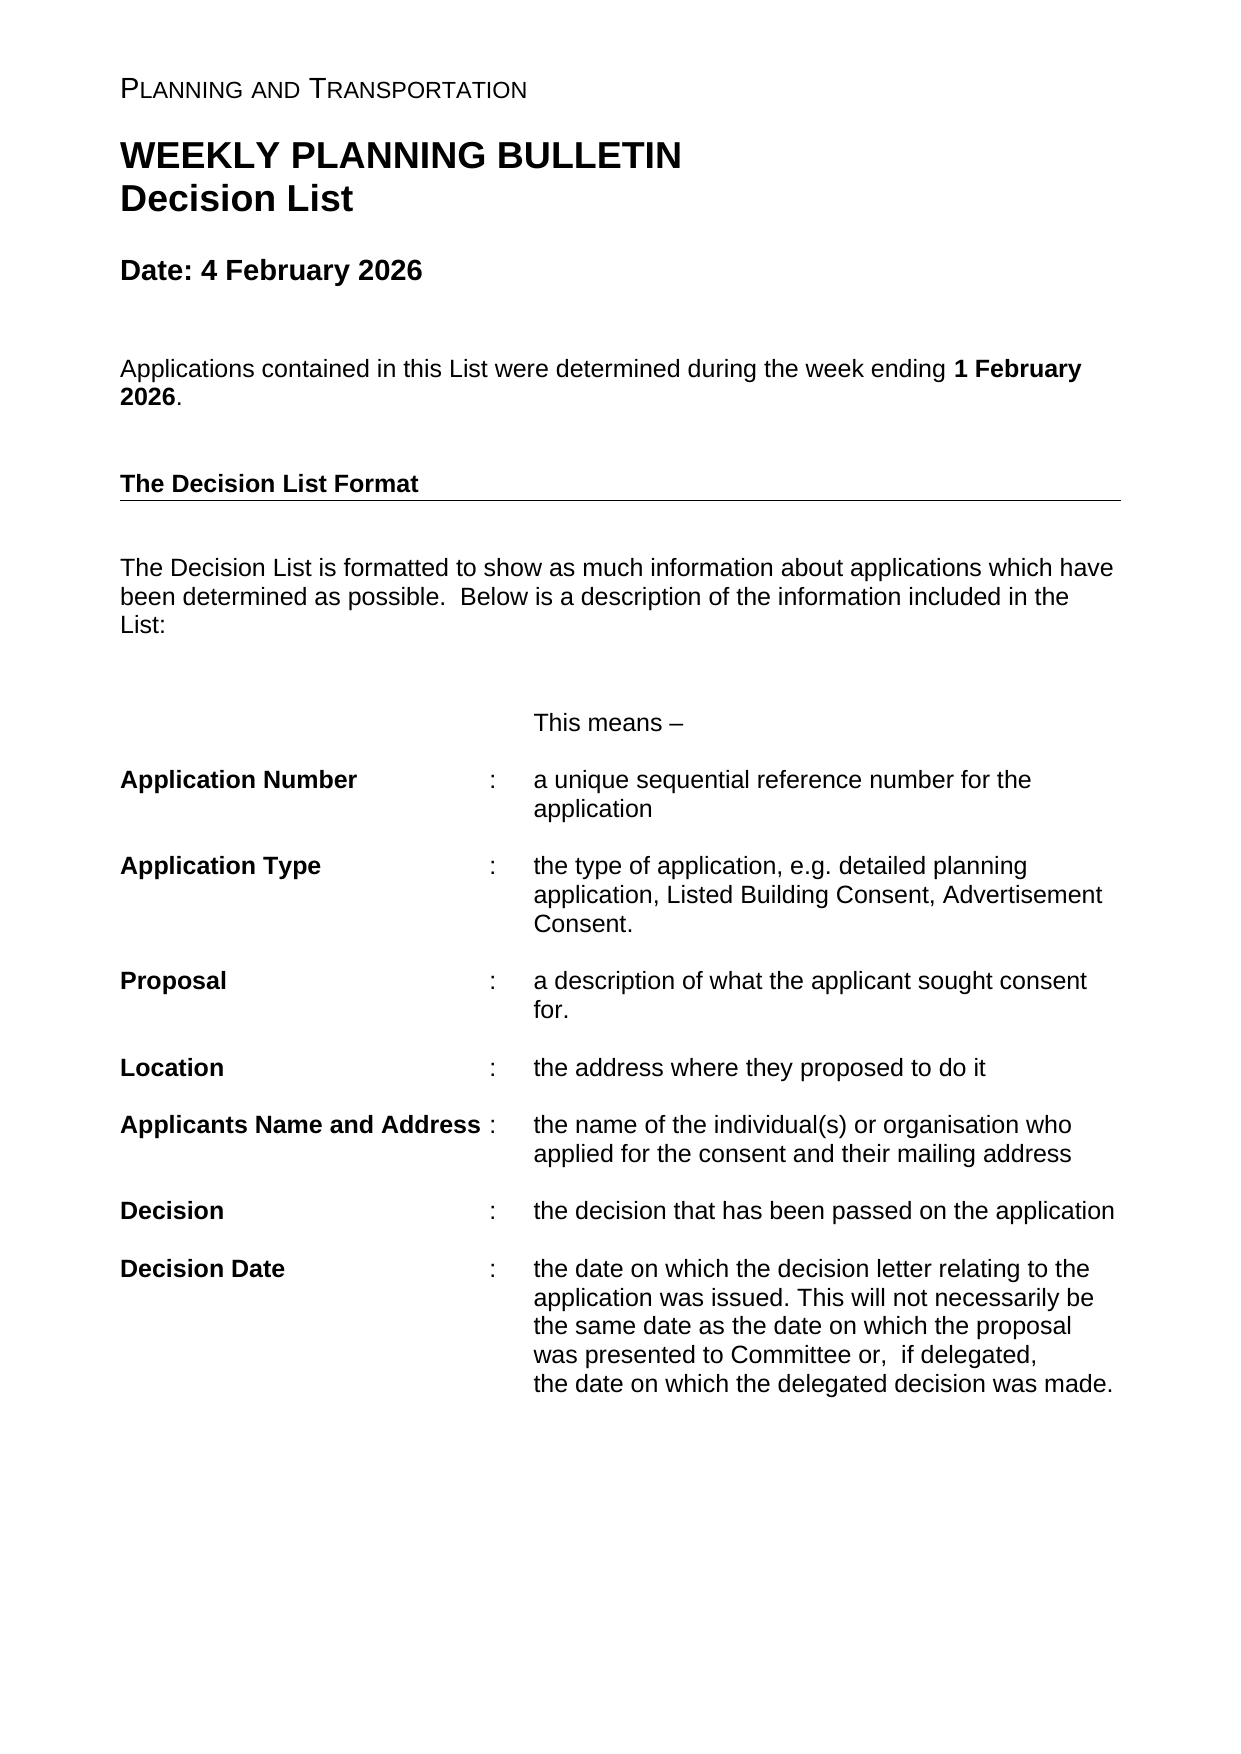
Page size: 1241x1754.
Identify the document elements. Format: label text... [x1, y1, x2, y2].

text Application Number : a unique sequential reference number for the [120, 765, 1121, 794]
text for. [120, 995, 1121, 1024]
text This means – [120, 708, 1121, 736]
text applied for the consent and their mailing address [120, 1139, 1121, 1168]
text Consent. [120, 909, 1121, 938]
text Location : the address where they proposed to do it [120, 1053, 1121, 1081]
text Decision : the decision that has been passed on the application [120, 1196, 1121, 1225]
text application, Listed Building Consent, Advertisement [120, 880, 1121, 909]
subtitle Planning and Transportation [120, 71, 1121, 104]
text application was issued. This will not necessarily be [120, 1283, 1121, 1311]
text Proposal : a description of what the applicant sought consent [120, 966, 1121, 995]
text Weekly Planning Bulletin [120, 133, 1121, 176]
text Application Type : the type of application, e.g. detailed planning [120, 851, 1121, 880]
text Decision Date : the date on which the decision letter relating to the [120, 1254, 1121, 1283]
text Date: 4 February 2026 [120, 253, 1121, 286]
text the same date as the date on which the proposal [120, 1311, 1121, 1340]
text Applicants Name and Address : the name of the individual(s) or organisation who [120, 1110, 1121, 1139]
text The Decision List is formatted to show as much information about applications which have been determined as possible. Below is a description of the information included in the List: [120, 553, 1121, 639]
text The Decision List Format [120, 469, 1121, 500]
text Applications contained in this List were determined during the week ending 1 February 2026. [120, 353, 1121, 411]
text was presented to Committee or, if delegated, the date on which the delegated decision was made. [120, 1340, 1121, 1398]
title Decision List [120, 176, 1121, 219]
text application [120, 794, 1121, 823]
